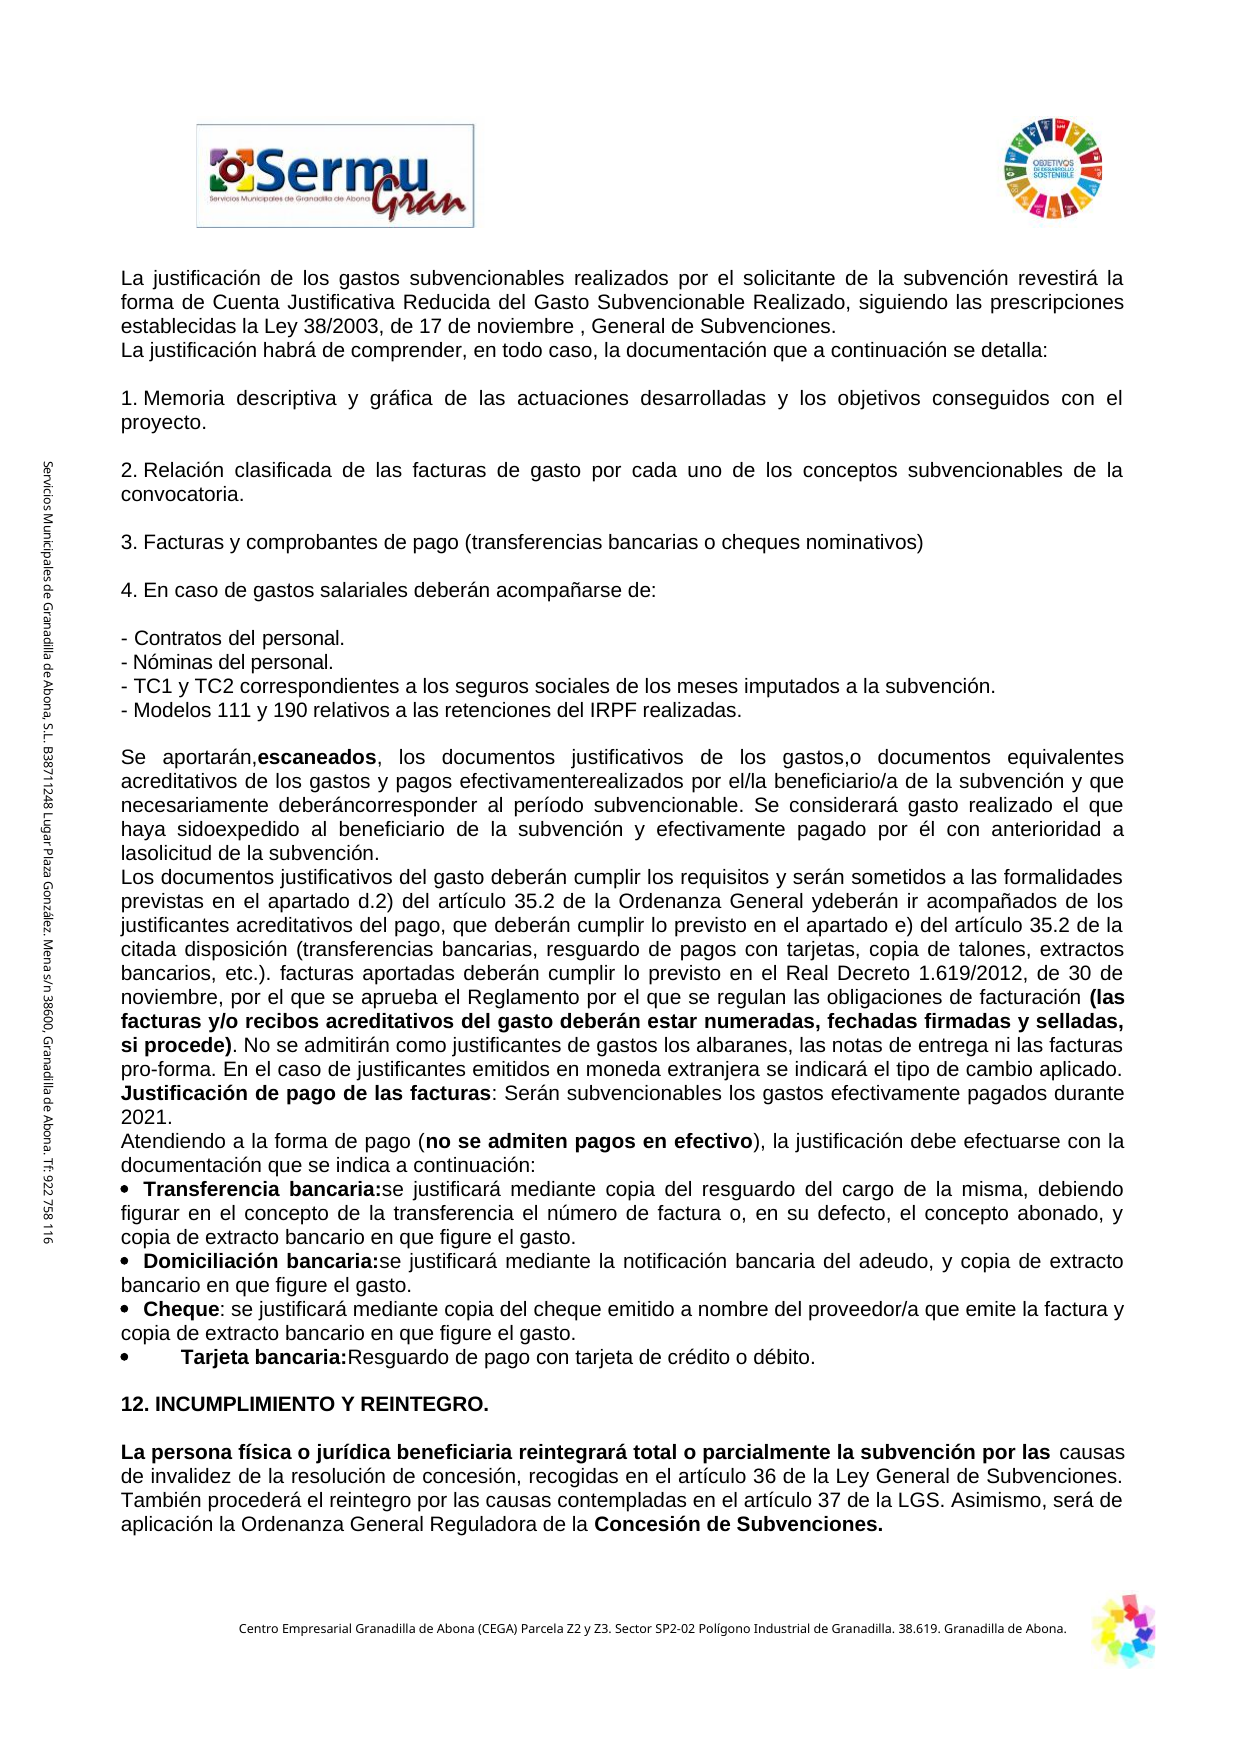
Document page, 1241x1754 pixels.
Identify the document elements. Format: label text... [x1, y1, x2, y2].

table_header Centro Empresarial Granadilla de Abona (CEGA) Parcela Z2 y Z3. Sector SP2-02 Polígono Industrial de Granadilla. 38.619. Granadilla de Abona. [106, 1590, 1072, 1671]
text Los documentos justificativos del gasto deberán cumplir los requisitos y serán sometidos a las formalidades previstas en el apartado d.2) del artículo 35.2 de la Ordenanza General ydeberán ir acompañados de los justificantes acreditativos del pago, que deberán cumplir lo previsto en el apartado e) del artículo 35.2 de la citada disposición (transferencias bancarias, resguardo de pagos con tarjetas, copia de talones, extractos bancarios, etc.). facturas aportadas deberán cumplir lo previsto en el Real Decreto 1.619/2012, de 30 de noviembre, por el que se aprueba el Reglamento por el que se regulan las obligaciones de facturación (las facturas y/o recibos acreditativos del gasto deberán estar numeradas, fechadas firmadas y selladas, si procede). No se admitirán como justificantes de gastos los albaranes, las notas de entrega ni las facturas pro-forma. En el caso de justificantes emitidos en moneda extranjera se indicará el tipo de cambio aplicado. Justificación de pago de las facturas: Serán subvencionables los gastos efectivamente pagados durante 2021. [121, 865, 1125, 1129]
list Memoria descriptiva y gráfica de las actuaciones desarrolladas y los objetivos conseguidos con el proyecto. [121, 386, 1125, 434]
text Atendiendo a la forma de pago (no se admiten pagos en efectivo), la justificación debe efectuarse con la documentación que se indica a continuación: [121, 1129, 1125, 1177]
list Cheque: se justificará mediante copia del cheque emitido a nombre del proveedor/a que emite la factura y copia de extracto bancario en que figure el gasto. [121, 1297, 1125, 1345]
list Domiciliación bancaria:se justificará mediante la notificación bancaria del adeudo, y copia de extracto bancario en que figure el gasto. [121, 1249, 1125, 1297]
table_header [1072, 1590, 1156, 1671]
picture [1090, 1590, 1156, 1669]
text La justificación habrá de comprender, en todo caso, la documentación que a continuación se detalla: [121, 338, 1155, 362]
list En caso de gastos salariales deberán acompañarse de: [121, 578, 1155, 602]
text - Modelos 111 y 190 relativos a las retenciones del IRPF realizadas. [121, 698, 1155, 722]
text 12. INCUMPLIMIENTO Y REINTEGRO. [121, 1392, 1155, 1416]
text - TC1 y TC2 correspondientes a los seguros sociales de los meses imputados a la subvención. [121, 674, 1155, 698]
list Facturas y comprobantes de pago (transferencias bancarias o cheques nominativos) [121, 530, 1155, 554]
text La persona física o jurídica beneficiaria reintegrará total o parcialmente la subvención por las causas de invalidez de la resolución de concesión, recogidas en el artículo 36 de la Ley General de Subvenciones. También procederá el reintegro por las causas contempladas en el artículo 37 de la LGS. Asimismo, será de aplicación la Ordenanza General Reguladora de la Concesión de Subvenciones. [121, 1441, 1125, 1536]
text - Contratos del personal. - Nóminas del personal. [121, 626, 345, 674]
text Se aportarán,escaneados, los documentos justificativos de los gastos,o documentos equivalentes acreditativos de los gastos y pagos efectivamenterealizados por el/la beneficiario/a de la subvención y que necesariamente deberáncorresponder al período subvencionable. Se considerará gasto realizado el que haya sidoexpedido al beneficiario de la subvención y efectivamente pagado por él con anterioridad a lasolicitud de la subvención. [121, 746, 1125, 865]
text La justificación de los gastos subvencionables realizados por el solicitante de la subvención revestirá la forma de Cuenta Justificativa Reducida del Gasto Subvencionable Realizado, siguiendo las prescripciones establecidas la Ley 38/2003, de 17 de noviembre , General de Subvenciones. [121, 266, 1125, 338]
list Relación clasificada de las facturas de gasto por cada uno de los conceptos subvencionables de la convocatoria. [121, 458, 1125, 506]
list Tarjeta bancaria:Resguardo de pago con tarjeta de crédito o débito. [121, 1345, 1155, 1369]
picture [196, 116, 1103, 228]
list Servicios Municipales de Granadilla de Abona, S.L. B38711248 Lugar Plaza González. Mena s/n 38600, Granadilla de Abona. Tf: 922 758 116 [41, 461, 54, 1349]
list Transferencia bancaria:se justificará mediante copia del resguardo del cargo de la misma, debiendo figurar en el concepto de la transferencia el número de factura o, en su defecto, el concepto abonado, y copia de extracto bancario en que figure el gasto. [121, 1177, 1125, 1249]
